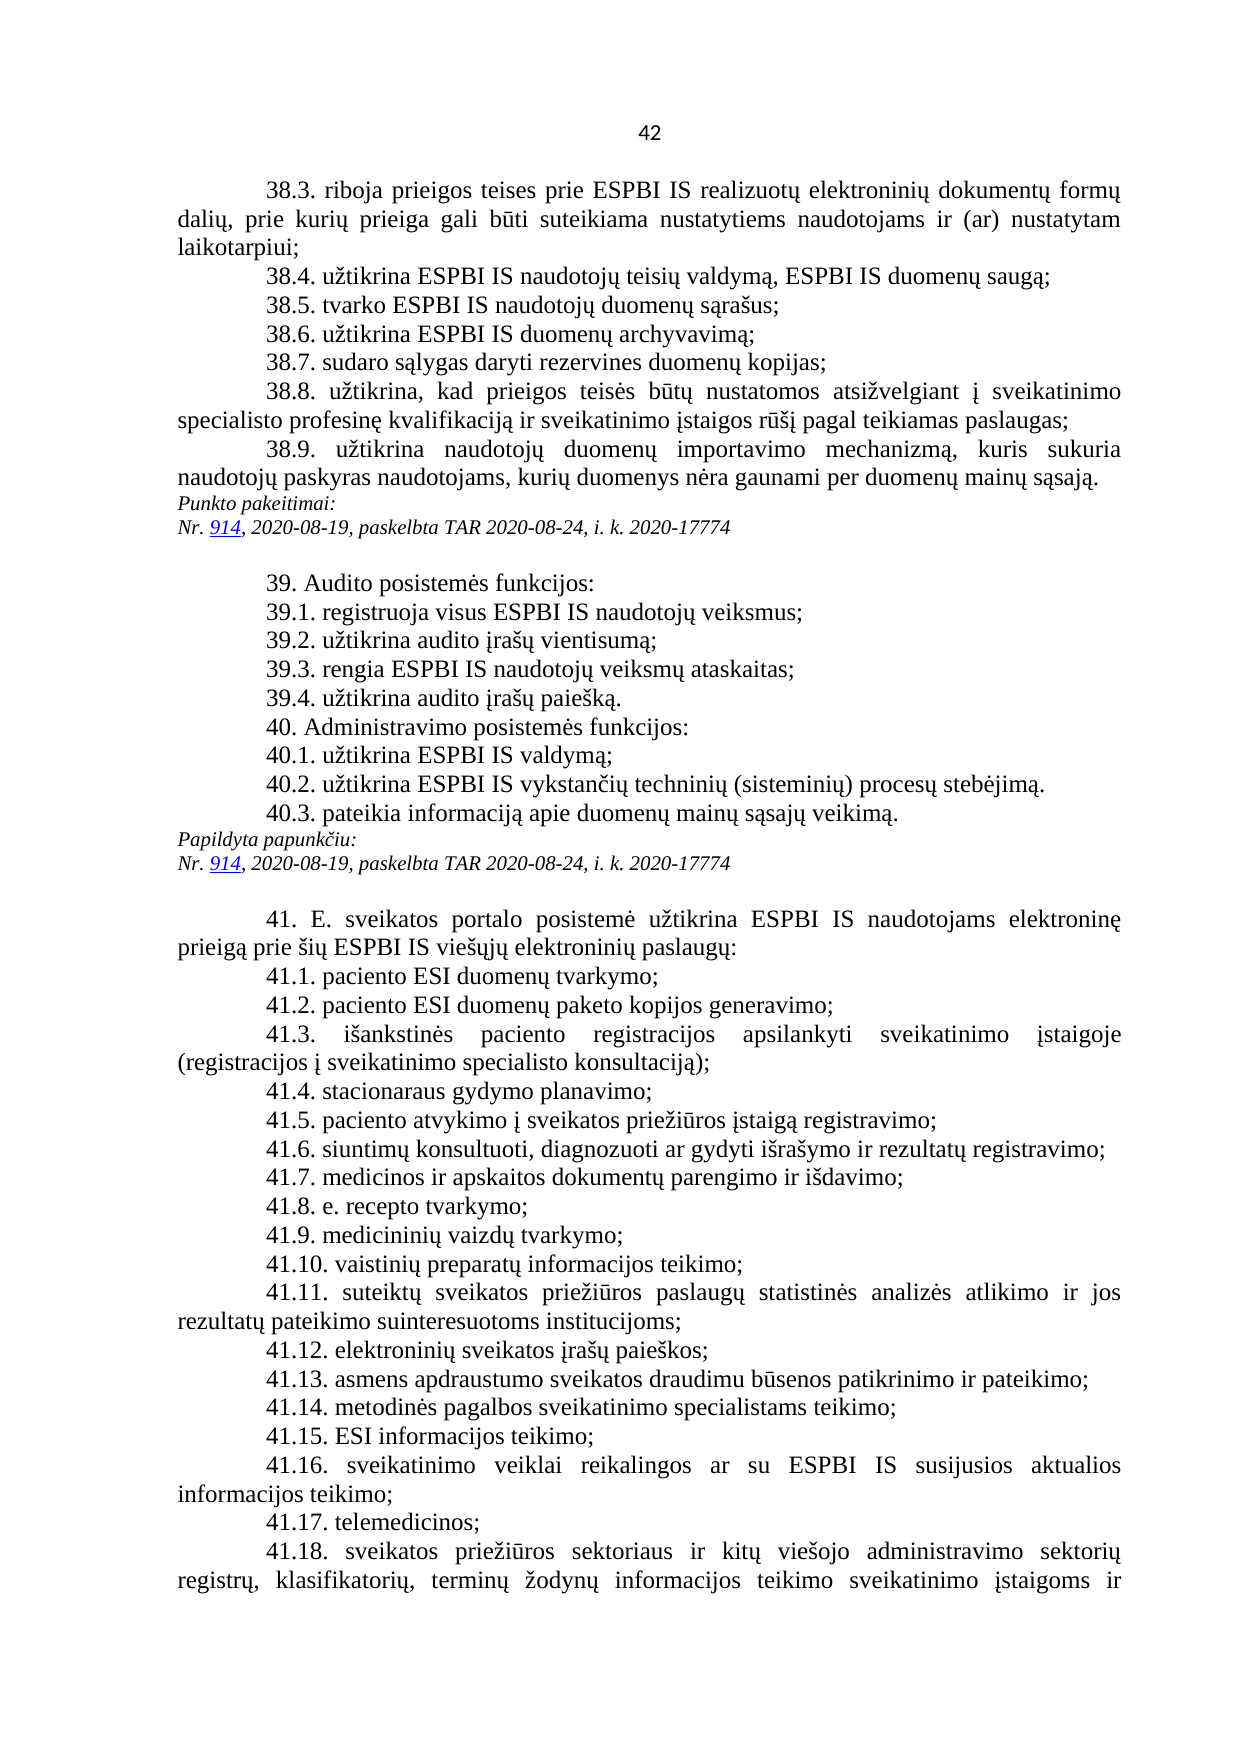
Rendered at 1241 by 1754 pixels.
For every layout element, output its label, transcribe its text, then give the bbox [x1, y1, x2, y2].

text 41.14. metodinės pagalbos sveikatinimo specialistams teikimo; [177, 1392, 1122, 1421]
text 41.13. asmens apdraustumo sveikatos draudimu būsenos patikrinimo ir pateikimo; [177, 1364, 1122, 1392]
text 41.15. ESI informacijos teikimo; [177, 1421, 1122, 1450]
text 41.6. siuntimų konsultuoti, diagnozuoti ar gydyti išrašymo ir rezultatų registravimo; [177, 1134, 1122, 1162]
text 40.2. užtikrina ESPBI IS vykstančių techninių (sisteminių) procesų stebėjimą. [177, 769, 1122, 798]
text 41.8. e. recepto tvarkymo; [177, 1191, 1122, 1220]
text Nr. 914, 2020-08-19, paskelbta TAR 2020-08-24, i. k. 2020-17774 [177, 515, 1122, 539]
text Punkto pakeitimai: [177, 491, 1122, 515]
text 41.16. sveikatinimo veiklai reikalingos ar su ESPBI IS susijusios aktualios informacijos teikimo; [177, 1450, 1122, 1507]
text 39. Audito posistemės funkcijos: [177, 568, 1122, 597]
text 38.8. užtikrina, kad prieigos teisės būtų nustatomos atsižvelgiant į sveikatinimo specialisto profesinę kvalifikaciją ir sveikatinimo įstaigos rūšį pagal teikiamas paslaugas; [177, 376, 1122, 434]
text 41.17. telemedicinos; [177, 1507, 1122, 1536]
text 39.4. užtikrina audito įrašų paiešką. [177, 683, 1122, 712]
text Nr. 914, 2020-08-19, paskelbta TAR 2020-08-24, i. k. 2020-17774 [177, 851, 1122, 875]
text 38.6. užtikrina ESPBI IS duomenų archyvavimą; [177, 319, 1122, 347]
text 41. E. sveikatos portalo posistemė užtikrina ESPBI IS naudotojams elektroninę prieigą prie šių ESPBI IS viešųjų elektroninių paslaugų: [177, 904, 1122, 961]
text 41.10. vaistinių preparatų informacijos teikimo; [177, 1249, 1122, 1277]
text 38.4. užtikrina ESPBI IS naudotojų teisių valdymą, ESPBI IS duomenų saugą; [177, 261, 1122, 290]
text 41.1. paciento ESI duomenų tvarkymo; [177, 961, 1122, 990]
text Papildyta papunkčiu: [177, 827, 1122, 851]
text 41.5. paciento atvykimo į sveikatos priežiūros įstaigą registravimo; [177, 1105, 1122, 1134]
text 41.7. medicinos ir apskaitos dokumentų parengimo ir išdavimo; [177, 1162, 1122, 1191]
text 38.5. tvarko ESPBI IS naudotojų duomenų sąrašus; [177, 290, 1122, 319]
text 41.18. sveikatos priežiūros sektoriaus ir kitų viešojo administravimo sektorių registrų, klasifikatorių, terminų žodynų informacijos teikimo sveikatinimo įstaigoms ir [177, 1536, 1122, 1594]
text 41.2. paciento ESI duomenų paketo kopijos generavimo; [177, 990, 1122, 1019]
text 40.1. užtikrina ESPBI IS valdymą; [177, 741, 1122, 769]
text 38.3. riboja prieigos teises prie ESPBI IS realizuotų elektroninių dokumentų formų dalių, prie kurių prieiga gali būti suteikiama nustatytiems naudotojams ir (ar) nustatytam laikotarpiui; [177, 175, 1122, 261]
text 39.2. užtikrina audito įrašų vientisumą; [177, 626, 1122, 654]
text 38.7. sudaro sąlygas daryti rezervines duomenų kopijas; [177, 347, 1122, 376]
text 38.9. užtikrina naudotojų duomenų importavimo mechanizmą, kuris sukuria naudotojų paskyras naudotojams, kurių duomenys nėra gaunami per duomenų mainų sąsają. [177, 434, 1122, 491]
text 39.3. rengia ESPBI IS naudotojų veiksmų ataskaitas; [177, 654, 1122, 683]
text 39.1. registruoja visus ESPBI IS naudotojų veiksmus; [177, 597, 1122, 626]
text 41.9. medicininių vaizdų tvarkymo; [177, 1220, 1122, 1249]
text 41.11. suteiktų sveikatos priežiūros paslaugų statistinės analizės atlikimo ir jos rezultatų pateikimo suinteresuotoms institucijoms; [177, 1277, 1122, 1335]
text 41.3. išankstinės paciento registracijos apsilankyti sveikatinimo įstaigoje (registracijos į sveikatinimo specialisto konsultaciją); [177, 1019, 1122, 1076]
text 41.12. elektroninių sveikatos įrašų paieškos; [177, 1335, 1122, 1364]
text 40.3. pateikia informaciją apie duomenų mainų sąsajų veikimą. [177, 798, 1122, 827]
text 41.4. stacionaraus gydymo planavimo; [177, 1076, 1122, 1105]
text 40. Administravimo posistemės funkcijos: [177, 712, 1122, 741]
